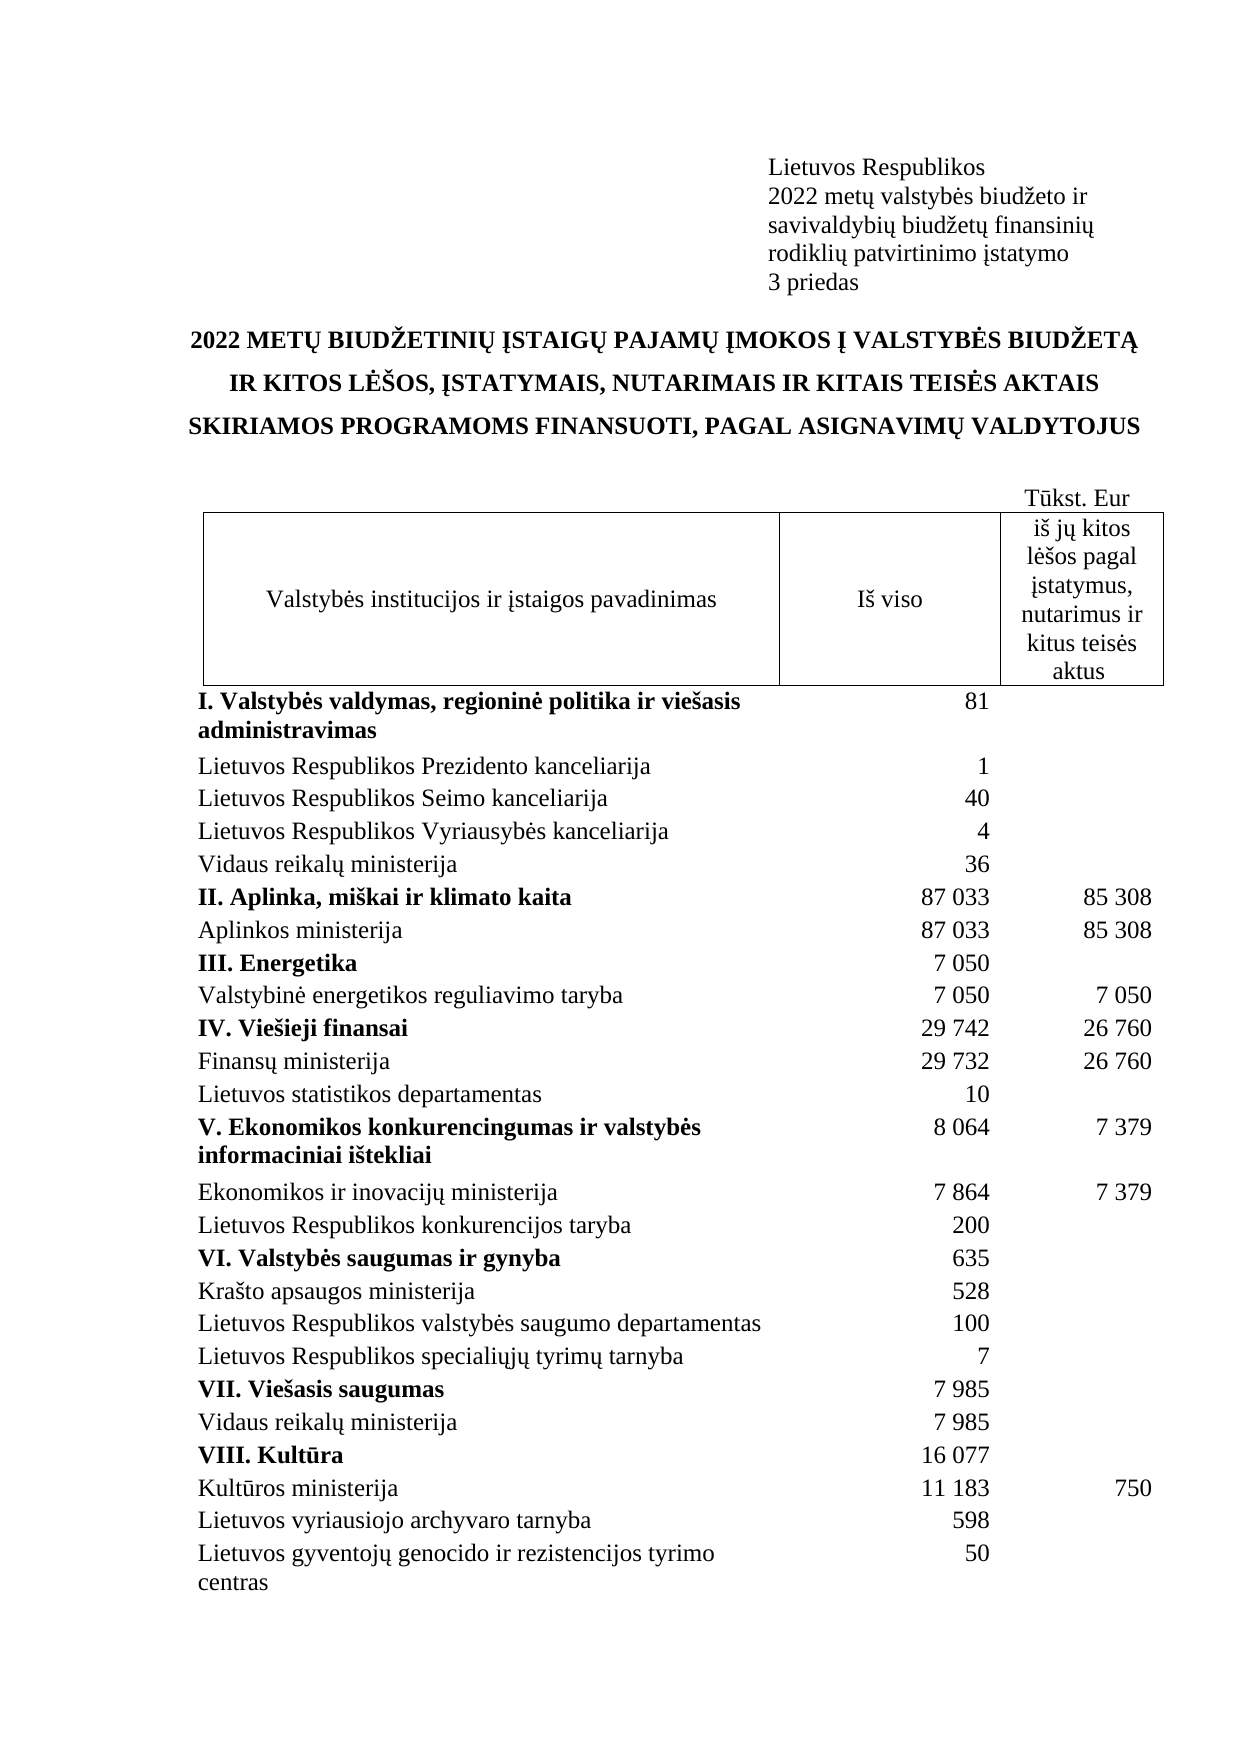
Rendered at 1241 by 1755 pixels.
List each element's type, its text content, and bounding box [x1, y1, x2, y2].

table_cell 85 308 [1001, 915, 1163, 948]
table_cell 750 [1001, 1473, 1163, 1505]
table_cell 8 064 [779, 1112, 1001, 1177]
table_cell [1001, 1505, 1163, 1538]
table_cell 50 [779, 1538, 1001, 1596]
text 2022 metų valstybės biudžeto ir [177, 181, 1152, 210]
table_cell [1001, 1276, 1163, 1308]
table_cell 16 077 [779, 1440, 1001, 1473]
table_cell V. Ekonomikos konkurencingumas ir valstybės informaciniai ištekliai [186, 1112, 779, 1177]
table_cell [1001, 1341, 1163, 1374]
table_cell 1 [779, 751, 1001, 783]
table_cell Lietuvos gyventojų genocido ir rezistencijos tyrimo centras [186, 1538, 779, 1596]
table_cell Lietuvos Respublikos specialiųjų tyrimų tarnyba [186, 1341, 779, 1374]
table_cell Finansų ministerija [186, 1046, 779, 1079]
table_header [186, 512, 203, 685]
table_cell 4 [779, 816, 1001, 849]
table_cell VIII. Kultūra [186, 1440, 779, 1473]
table_cell Ekonomikos ir inovacijų ministerija [186, 1177, 779, 1210]
table_cell Krašto apsaugos ministerija [186, 1276, 779, 1308]
table_cell [1001, 686, 1163, 751]
table_cell II. Aplinka, miškai ir klimato kaita [186, 882, 779, 915]
table_cell VI. Valstybės saugumas ir gynyba [186, 1243, 779, 1276]
table_cell [1001, 1210, 1163, 1243]
table_cell [1001, 816, 1163, 849]
table_cell [1001, 1243, 1163, 1276]
table_cell 26 760 [1001, 1046, 1163, 1079]
table_cell 11 183 [779, 1473, 1001, 1505]
table_cell 528 [779, 1276, 1001, 1308]
table_cell Vidaus reikalų ministerija [186, 1407, 779, 1440]
table_cell 7 985 [779, 1374, 1001, 1407]
text 3 priedas [177, 267, 1152, 296]
table_cell [1001, 849, 1163, 882]
table_cell [1001, 1374, 1163, 1407]
table_cell [1001, 948, 1163, 980]
table_cell 81 [779, 686, 1001, 751]
table_cell Lietuvos vyriausiojo archyvaro tarnyba [186, 1505, 779, 1538]
table_cell 85 308 [1001, 882, 1163, 915]
text rodiklių patvirtinimo įstatymo [177, 238, 1152, 267]
table_cell 7 050 [1001, 980, 1163, 1013]
table_cell 635 [779, 1243, 1001, 1276]
table_cell Lietuvos statistikos departamentas [186, 1079, 779, 1112]
text Tūkst. Eur [927, 483, 1152, 512]
table_cell Aplinkos ministerija [186, 915, 779, 948]
text Lietuvos Respublikos [177, 152, 1152, 181]
table_cell 200 [779, 1210, 1001, 1243]
table_cell 7 050 [779, 948, 1001, 980]
table_cell [1001, 1407, 1163, 1440]
table_cell 40 [779, 784, 1001, 816]
text savivaldybių biudžetų finansinių [177, 210, 1152, 238]
table_cell [1001, 1309, 1163, 1341]
table_cell 7 379 [1001, 1177, 1163, 1210]
table_cell IV. Viešieji finansai [186, 1013, 779, 1046]
table_header Valstybės institucijos ir įstaigos pavadinimas [204, 513, 779, 685]
table_cell Kultūros ministerija [186, 1473, 779, 1505]
table_cell 7 379 [1001, 1112, 1163, 1177]
table_header Iš viso [780, 513, 1000, 685]
table_cell [1001, 1079, 1163, 1112]
table_cell [1001, 751, 1163, 783]
table_cell Lietuvos Respublikos Prezidento kanceliarija [186, 751, 779, 783]
table_cell I. Valstybės valdymas, regioninė politika ir viešasis administravimas [186, 685, 779, 751]
table_cell 100 [779, 1309, 1001, 1341]
table_cell 7 864 [779, 1177, 1001, 1210]
table_cell 7 [779, 1341, 1001, 1374]
table_cell Lietuvos Respublikos Seimo kanceliarija [186, 784, 779, 816]
table_cell 29 742 [779, 1013, 1001, 1046]
table_cell 29 732 [779, 1046, 1001, 1079]
table_cell 7 985 [779, 1407, 1001, 1440]
table_cell VII. Viešasis saugumas [186, 1374, 779, 1407]
table_cell [1001, 1538, 1163, 1596]
table_cell 10 [779, 1079, 1001, 1112]
table_cell Lietuvos Respublikos valstybės saugumo departamentas [186, 1309, 779, 1341]
table_cell [1001, 1440, 1163, 1473]
table_cell [1001, 784, 1163, 816]
table_cell 7 050 [779, 980, 1001, 1013]
table_cell Lietuvos Respublikos Vyriausybės kanceliarija [186, 816, 779, 849]
table_cell Valstybinė energetikos reguliavimo taryba [186, 980, 779, 1013]
table_cell 87 033 [779, 915, 1001, 948]
table_header iš jų kitos lėšos pagal įstatymus, nutarimus ir kitus teisės aktus [1001, 513, 1163, 685]
table_cell Vidaus reikalų ministerija [186, 849, 779, 882]
table_cell III. Energetika [186, 948, 779, 980]
table_cell 36 [779, 849, 1001, 882]
table_cell 598 [779, 1505, 1001, 1538]
table_cell 87 033 [779, 882, 1001, 915]
text 2022 METŲ BIUDŽETINIŲ ĮSTAIGŲ PAJAMŲ ĮMOKOS Į VALSTYBĖS BIUDŽETĄ IR KITOS LĖŠOS, ĮSTATYMAIS, NUTARIMAIS IR KITAIS TEISĖS AKTAIS SKIRIAMOS PROGRAMOMS FINANSUOTI, PAGAL ASIGNAVIMŲ VALDYTOJUS [177, 325, 1152, 440]
table_cell 26 760 [1001, 1013, 1163, 1046]
table_cell Lietuvos Respublikos konkurencijos taryba [186, 1210, 779, 1243]
